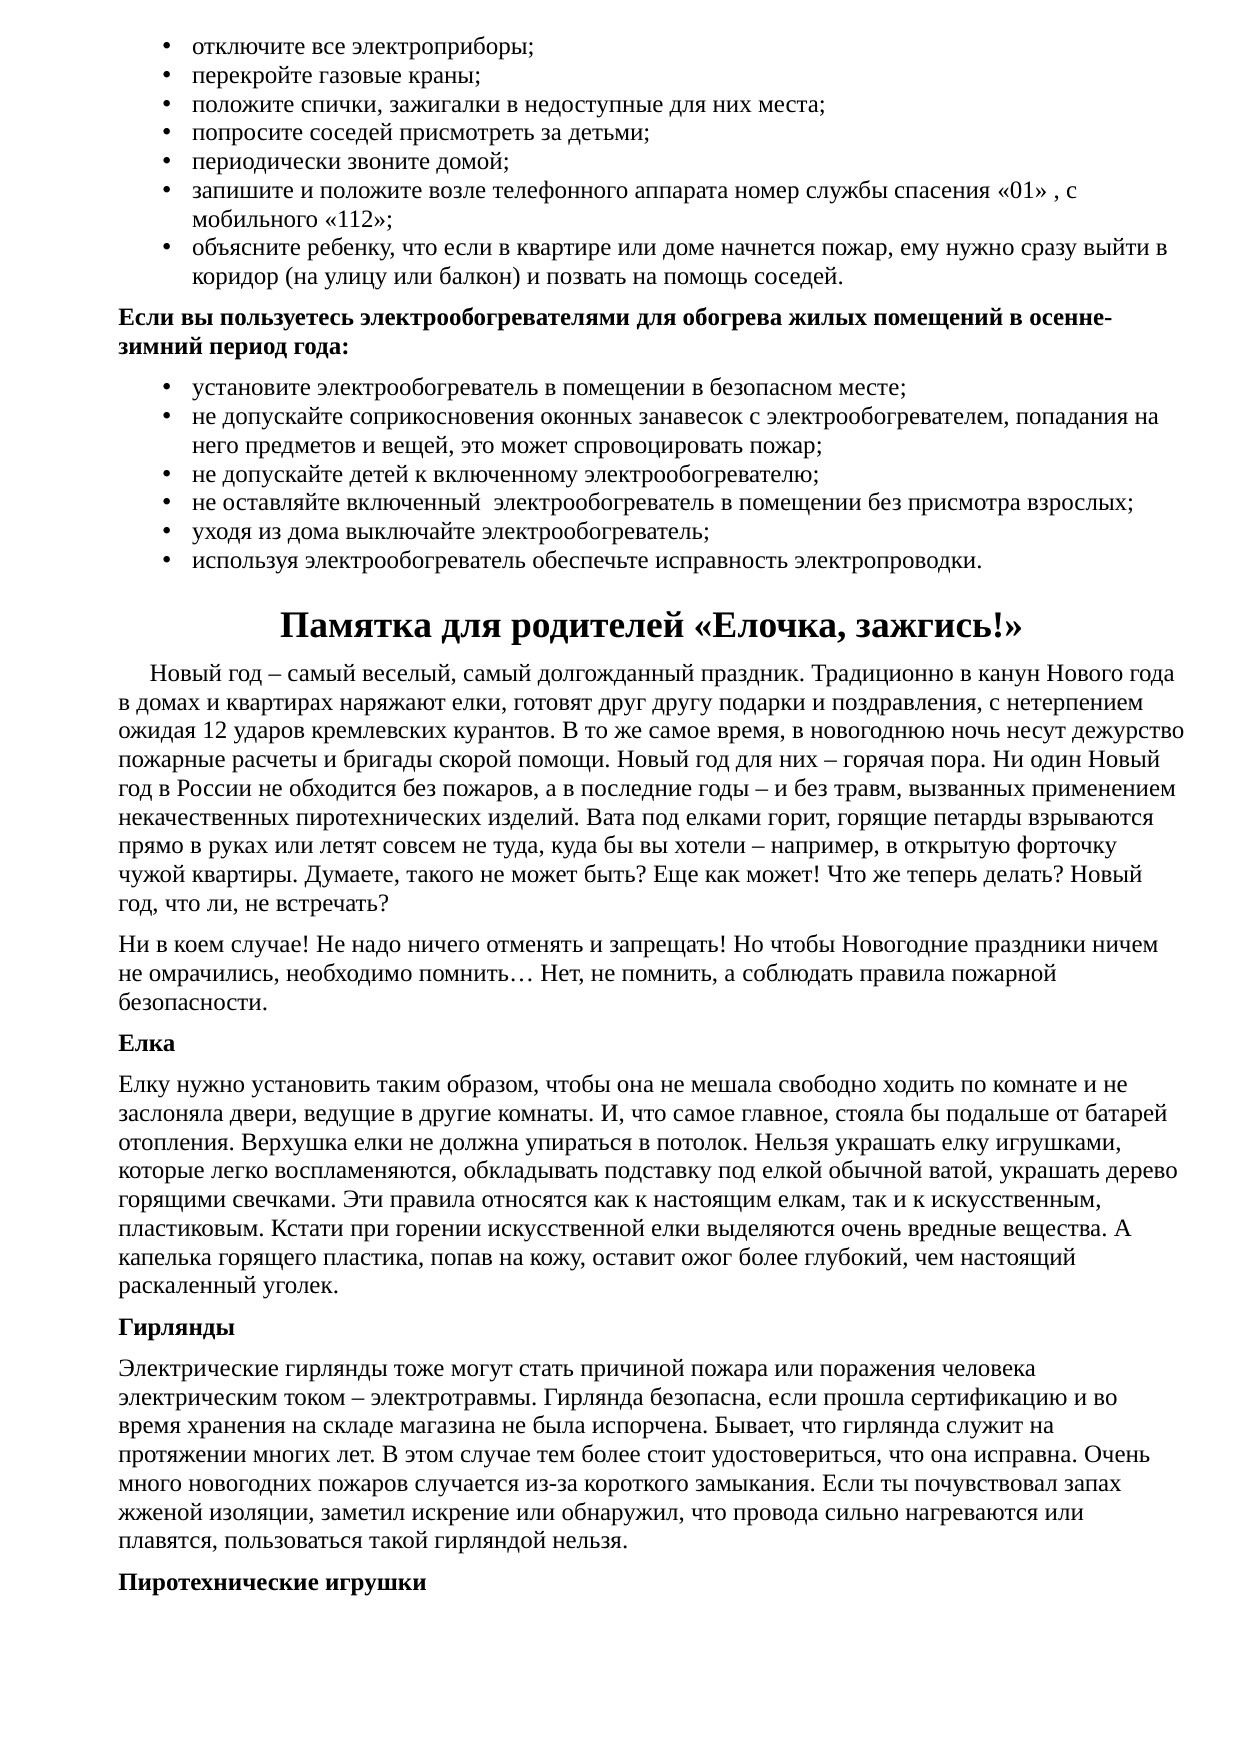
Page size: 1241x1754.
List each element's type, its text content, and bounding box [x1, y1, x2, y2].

text Елку нужно установить таким образом, чтобы она не мешала свободно ходить по комнате и не заслоняла двери, ведущие в другие комнаты. И, что самое главное, стояла бы подальше от батарей отопления. Верхушка елки не должна упираться в потолок. Нельзя украшать елку игрушками, которые легко воспламеняются, обкладывать подставку под елкой обычной ватой, украшать дерево горящими свечками. Эти правила относятся как к настоящим елкам, так и к искусственным, пластиковым. Кстати при горении искусственной елки выделяются очень вредные вещества. А капелька горящего пластика, попав на кожу, оставит ожог более глубокий, чем настоящий раскаленный уголек. [118, 1069, 1185, 1299]
list не допускайте соприкосновения оконных занавесок с электрообогревателем, попадания на него предметов и вещей, это может спровоцировать пожар; [162, 401, 1185, 459]
text Пиротехнические игрушки [118, 1567, 1185, 1596]
text Если вы пользуетесь электрообогревателями для обогрева жилых помещений в осенне- зимний период года: [118, 302, 1185, 360]
list не оставляйте включенный электрообогреватель в помещении без присмотра взрослых; [162, 487, 1185, 516]
list отключите все электроприборы; [162, 31, 1185, 60]
text Электрические гирлянды тоже могут стать причиной пожара или поражения человека электрическим током – электротравмы. Гирлянда безопасна, если прошла сертификацию и во время хранения на складе магазина не была испорчена. Бывает, что гирлянда служит на протяжении многих лет. В этом случае тем более стоит удостовериться, что она исправна. Очень много новогодних пожаров случается из-за короткого замыкания. Если ты почувствовал запах жженой изоляции, заметил искрение или обнаружил, что провода сильно нагреваются или плавятся, пользоваться такой гирляндой нельзя. [118, 1353, 1185, 1554]
list используя электрообогреватель обеспечьте исправность электропроводки. [162, 545, 1185, 574]
list объясните ребенку, что если в квартире или доме начнется пожар, ему нужно сразу выйти в коридор (на улицу или балкон) и позвать на помощь соседей. [162, 232, 1185, 290]
list периодически звоните домой; [162, 146, 1185, 175]
list уходя из дома выключайте электрообогреватель; [162, 516, 1185, 545]
text Ни в коем случае! Не надо ничего отменять и запрещать! Но чтобы Новогодние праздники ничем не омрачились, необходимо помнить… Нет, не помнить, а соблюдать правила пожарной безопасности. [118, 929, 1185, 1016]
list запишите и положите возле телефонного аппарата номер службы спасения «01» , с мобильного «112»; [162, 175, 1185, 232]
text Елка [118, 1028, 1185, 1057]
list положите спички, зажигалки в недоступные для них места; [162, 89, 1185, 117]
text Гирлянды [118, 1312, 1185, 1341]
text Памятка для родителей «Елочка, зажгись!» [118, 602, 1185, 646]
text Новый год – самый веселый, самый долгожданный праздник. Традиционно в канун Нового года в домах и квартирах наряжают елки, готовят друг другу подарки и поздравления, с нетерпением ожидая 12 ударов кремлевских курантов. В то же самое время, в новогоднюю ночь несут дежурство пожарные расчеты и бригады скорой помощи. Новый год для них – горячая пора. Ни один Новый год в России не обходится без пожаров, а в последние годы – и без травм, вызванных применением некачественных пиротехнических изделий. Вата под елками горит, горящие петарды взрываются прямо в руках или летят совсем не туда, куда бы вы хотели – например, в открытую форточку чужой квартиры. Думаете, такого не может быть? Еще как может! Что же теперь делать? Новый год, что ли, не встречать? [118, 658, 1185, 917]
list перекройте газовые краны; [162, 60, 1185, 89]
list попросите соседей присмотреть за детьми; [162, 117, 1185, 146]
list установите электрообогреватель в помещении в безопасном месте; [162, 372, 1185, 401]
list не допускайте детей к включенному электрообогревателю; [162, 459, 1185, 487]
